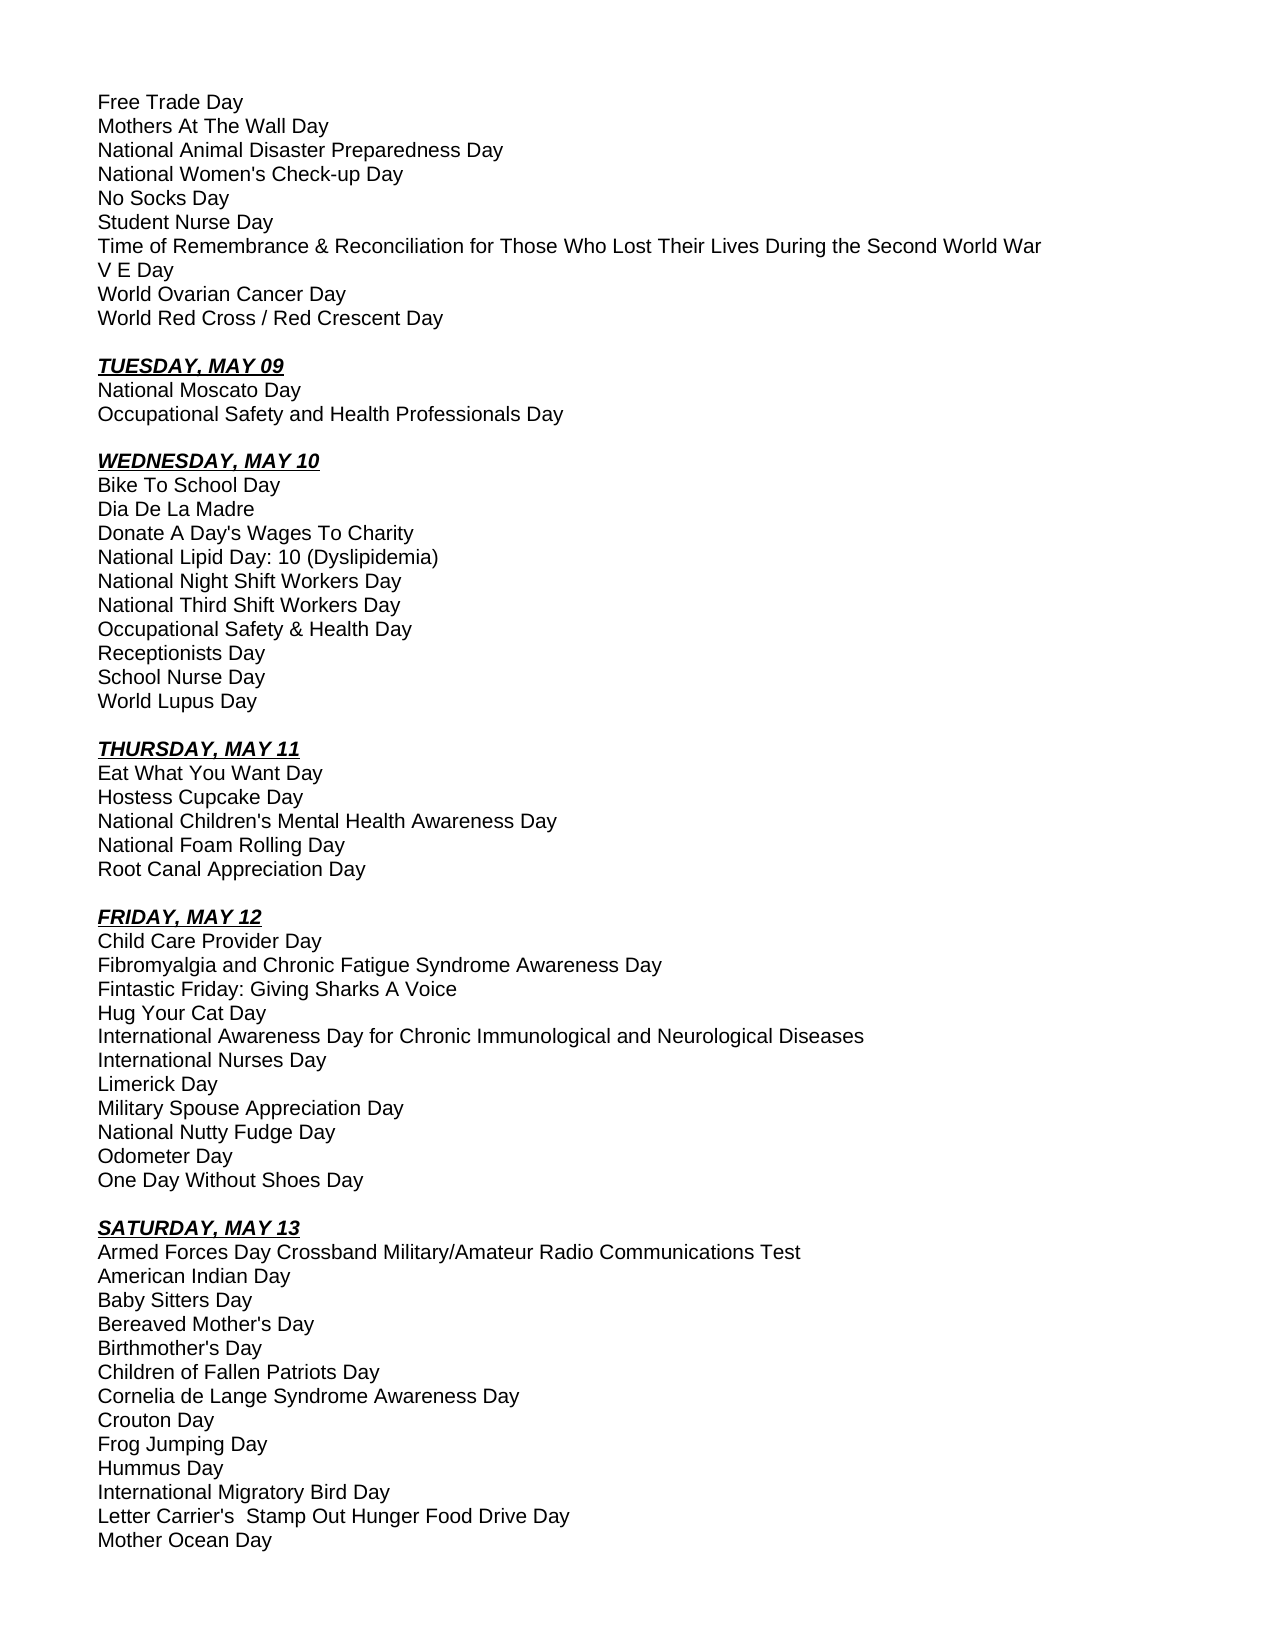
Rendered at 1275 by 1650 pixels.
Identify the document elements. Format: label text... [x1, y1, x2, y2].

text Eat What You Want Day Hostess Cupcake Day National Children's Mental Health Awareness Day National Foam Rolling Day Root Canal Appreciation Day [97, 761, 1185, 881]
text TUESDAY, MAY 09 [97, 353, 1185, 377]
text FRIDAY, MAY 12 [97, 904, 1185, 928]
text Bike To School Day Dia De La Madre Donate A Day's Wages To Charity National Lipid Day: 10 (Dyslipidemia) National Night Shift Workers Day National Third Shift Workers Day Occupational Safety & Health Day Receptionists Day School Nurse Day World Lupus Day [97, 473, 1185, 713]
text Armed Forces Day Crossband Military/Amateur Radio Communications Test American Indian Day Baby Sitters Day Bereaved Mother's Day Birthmother's Day Children of Fallen Patriots Day Cornelia de Lange Syndrome Awareness Day Crouton Day Frog Jumping Day Hummus Day International Migratory Bird Day Letter Carrier's Stamp Out Hunger Food Drive Day Mother Ocean Day [97, 1240, 1185, 1551]
text THURSDAY, MAY 11 [97, 737, 1185, 761]
text WEDNESDAY, MAY 10 [97, 449, 1185, 473]
text Free Trade Day Mothers At The Wall Day National Animal Disaster Preparedness Day National Women's Check-up Day No Socks Day Student Nurse Day Time of Remembrance & Reconciliation for Those Who Lost Their Lives During the Second World War V E Day World Ovarian Cancer Day World Red Cross / Red Crescent Day [97, 90, 1185, 329]
text National Moscato Day Occupational Safety and Health Professionals Day [97, 377, 1185, 425]
text Child Care Provider Day Fibromyalgia and Chronic Fatigue Syndrome Awareness Day Fintastic Friday: Giving Sharks A Voice Hug Your Cat Day International Awareness Day for Chronic Immunological and Neurological Diseases International Nurses Day Limerick Day Military Spouse Appreciation Day National Nutty Fudge Day Odometer Day One Day Without Shoes Day [97, 928, 1185, 1192]
text SATURDAY, MAY 13 [97, 1216, 1185, 1240]
